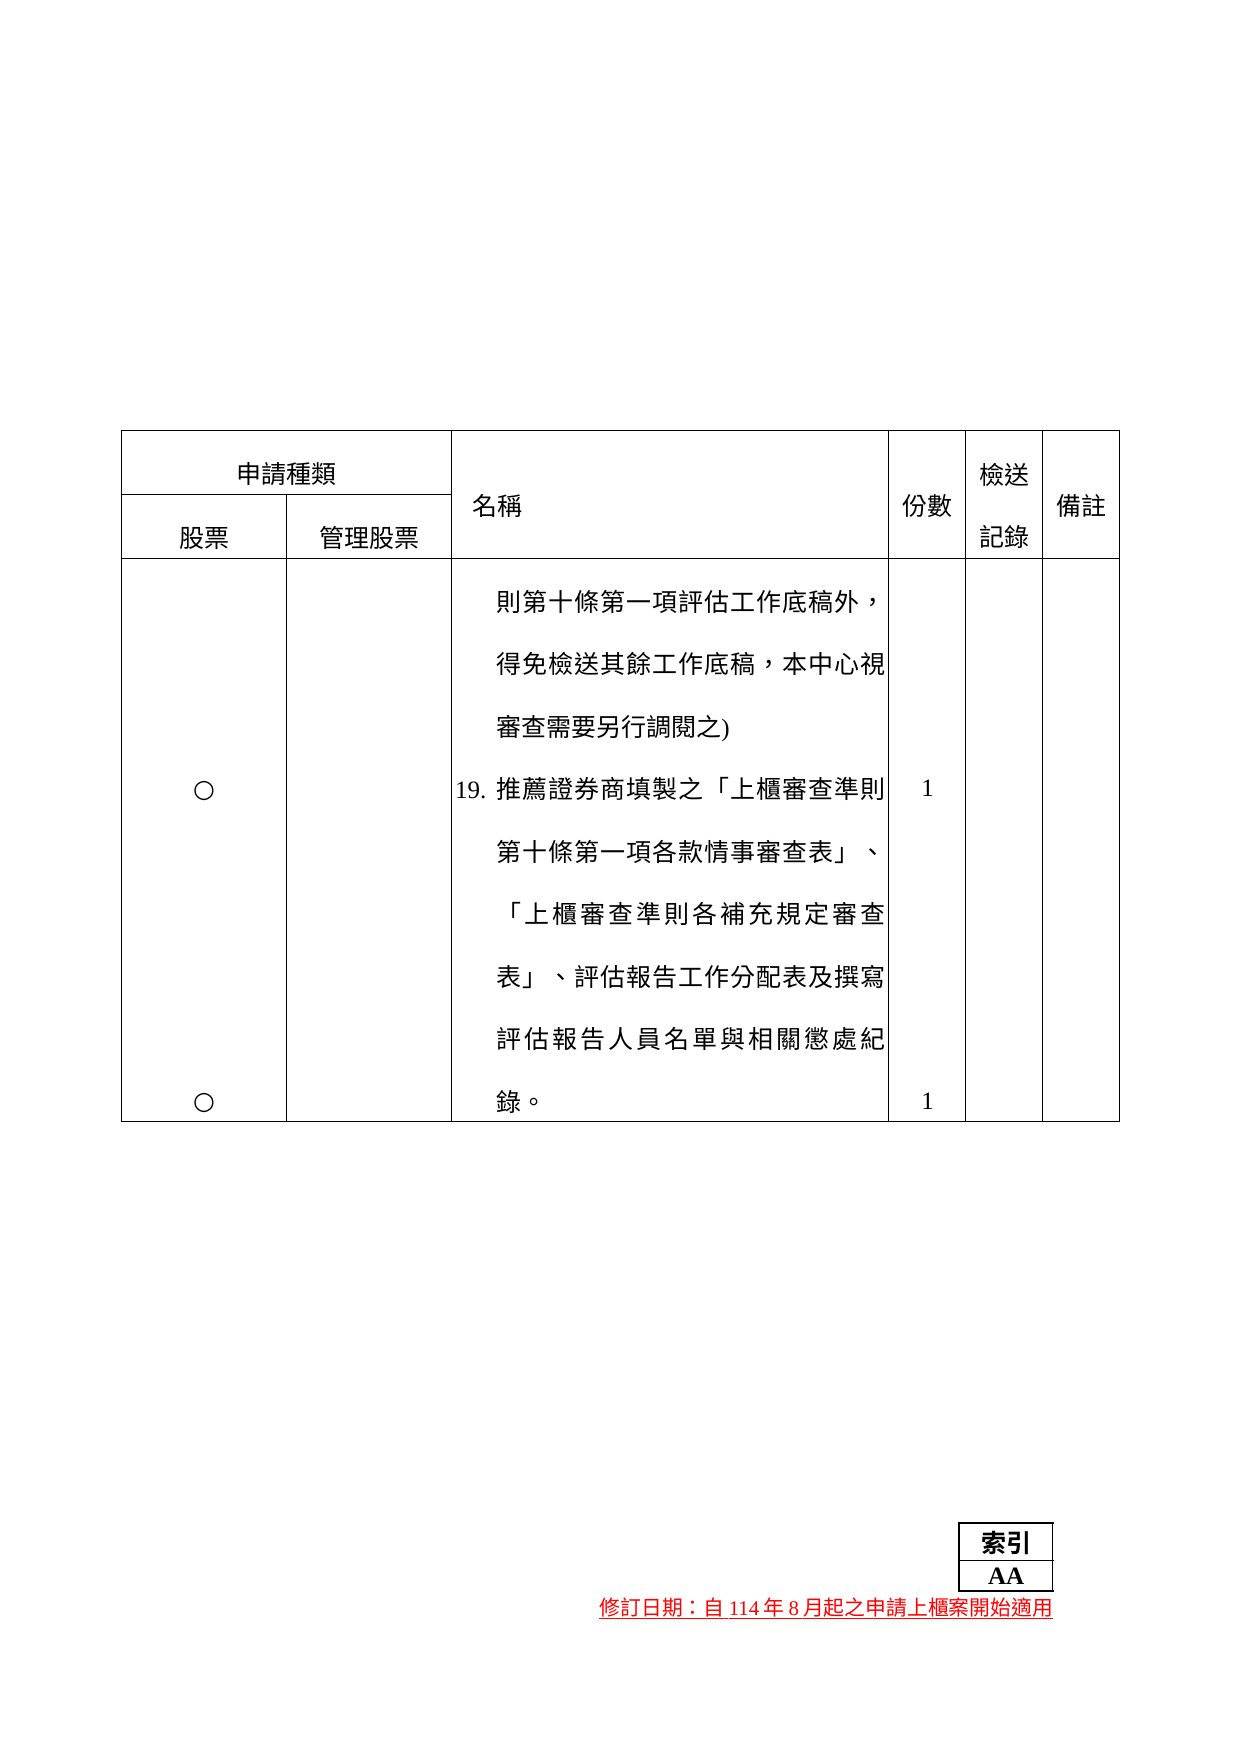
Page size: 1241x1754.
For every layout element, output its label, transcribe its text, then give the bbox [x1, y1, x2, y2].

table_cell 股票 [122, 495, 286, 557]
table_cell [1043, 559, 1119, 1121]
table_header 名稱 [452, 431, 888, 557]
table_cell 櫃檯買賣申請書。 最近一次經濟部變更登記核准函及變更登記表影本。 證券業、期貨業、金融業及保險業應檢送目的事業主管機關同意函影本。(上市轉上櫃者得免提供) 科技事業或文化創意事業申請股票櫃檯買賣，應檢送經中央目的事業主管機關出具其係屬科技事業或文化創意事業且具市場性之評估意見影本。 董事會或股東會(重整人會議)決議股票申請為櫃檯買賣之議事錄影本。 公開說明書稿本（含推薦證券商之評估報告）。（管理股票者3份） 公開說明書稿本電子檔上傳至本中心指定之網際網路資訊申報系統之證明文件。 截至次季止之財務預測資訊。 「股票上櫃調查表」。 股權分散表；若未符合股權分散標準，申請公司於掛牌前達成股權分散標準之承諾書一份。 全面無實體發行有價證券(包括普通股、特別股、公司債、可轉換公司債、附認股權公司債、交換公司債等)之證明文件。 請核對最近期之資產負債表有無下列科目，以確認申請公司除發行普通股外，有無發行其他有價證券： 發行特別股 一般特別股(資產負債表列特別股股本)。 強制贖回特別股(資產負債表列特別股負債-流動、特別股負債-非流動)。 發行公司債、可轉換公司債、附認股權公司債、交換公司債(資產負債表列應付公司債、一年或一營業週期內到期長期負債、債券換股權利證書、資本公積-認股權、資本公積-轉換公司債轉換溢價、資本公積-轉換公司債應付利息補償金等)。 有價證券櫃檯買賣契約。 依規定委託指定機構集中保管股票之證明書影本或承諾書。 申請公司之董事及持股超過股份總額百分之十之股東如與他人訂有股份買賣且附買回條件之協議者，在申請日仍屬有效之協議書等相關資料影本。 申請公司就本股票櫃檯買賣申請書及其附件所載事項無虛偽、隱匿之聲明書及無本中心證券商營業處所買賣有價證券審查準則第九條第三項所列情事之聲明書。 申請日最近一年內申請公司之負責人、董事及持股超過股份總額百分之十之股東業已參加證券法規研習課程之證明文件影本(含董事進修公司治理相關課程三小時之證明文件)。(上市轉上櫃者得免提供) 申請日最近一年內推薦證券商輔導人員進修公司治理相關課程三小時之證明文件影本。 兩家以上推薦證券商之推薦書（應載明主、協辦推薦證券商）、評估報告工作底稿及其無虛偽隱匿之聲明書暨符合本中心證券商營業處所買賣有價證券審查準則（下稱審查準則）第九條之聲明書。（管理股票為申請公司是否無本中心業務規則第十三條及第十三條之一所列情事之工作底稿、評估報告無虛偽隱匿聲明書及符合審查準則第九條之聲明書）(上市轉上櫃案件除審查準則第十條第一項評估工作底稿外，得免檢送其餘工作底稿，本中心視審查需要另行調閱之) 推薦證券商填製之「上櫃審查準則第十條第一項各款情事審查表」、「上櫃審查準則各補充規定審查表」、評估報告工作分配表及撰寫評估報告人員名單與相關懲處紀錄。 申請公司與推薦證券商共同訂定股票承銷價格之依據及方式之說明書。(上市轉上櫃且未辦理公開銷售者不適用) 律師填製之「發行人申請股票櫃檯買賣法律事項檢查表」、其工作底稿，以及律師與申請公司所出具「其彼此間並無前開檢查表之填表注意事項四所列情事」之聲明書。(上市轉上櫃案件得免檢送工作底稿，本中心視審查需要另行調閱之) 經聯合會計師事務所查核簽證或核閱之下列報告： 最近二年度個體及合併財務報告。（當年度1至3月申請管理股票之公司可以最近一年度最近期會計師出具之財務報告代替最近一年度財務報告） 申請日期已逾季度終了後四十五日，加附最近一季之合併財務報告。 公營事業除最近一年度個體及合併財務報表須經會計師查核簽證，其餘屬未公開發行之年度部分，得以審計機關審定之審查報告書替代之，但最近一年度個體及合併財務報表仍應採兩年對照方式編列。 會計師專案審查公司內部控制制度所出具無保留結論之審查報告。 前述相關之會計師工作底稿、永久檔案及「會計師查核簽證作業覆核表」。(上市轉上櫃案件得免檢送工作底稿，本中心視審查需要另行調閱之) 臺灣證券交易所（或本中心）通知有價證券終止上市（櫃）之函文暨終止上市（櫃）公告影本。 申請公司無本中心業務規則第十三條及第十三條之一所列情事之聲明書。 申請公司就公司治理運作情形自我評量並填製公司治理評鑑自評報告。 申請公司、推薦證券商、律師及會計師所出具之誠信聲明書。 推薦證券商、簽證會計師及律師填製之上櫃標準題。 申請公司及位於臺灣地區之分公司、重要子公司、工廠或營業處所等分支機構之勞工人數資料、統一編號、電話、地址及聯絡人資料。(作為向勞動部意見徵詢之附件) 臺灣集中保管結算所股份有限公司所出具申請公司之專業股務代理機構符合規定之證明文件。 股票面額非屬新臺幣10元者，主辦推薦證券商於上櫃前預計辦理之宣導計劃。 申請公司出具之公司財務報告編製能力說明評估表暨會計師對公司財務報告編製能力之說明及建議。 申請公司購買董事責任保險之相關證明文件。 本中心審查有價證券上櫃作業程序附件十二「審查報告」內之「申請公司及中介機構補充書件」(補充書件四及七除外)。 經董事會決議設置公司治理主管之議事錄。 其他必要之證明文件或資料。 [452, 559, 888, 1121]
table_cell ○ ○ [122, 559, 286, 1121]
table_cell [287, 559, 451, 1121]
table_header 申請種類 [122, 431, 451, 494]
table_cell 管理股票 [287, 495, 451, 557]
table_header 檢送記錄 [966, 431, 1042, 557]
table_cell 1 1 [889, 559, 965, 1121]
table_header 份數 [889, 431, 965, 557]
table_cell [966, 559, 1042, 1121]
table_header 備註 [1043, 431, 1119, 557]
